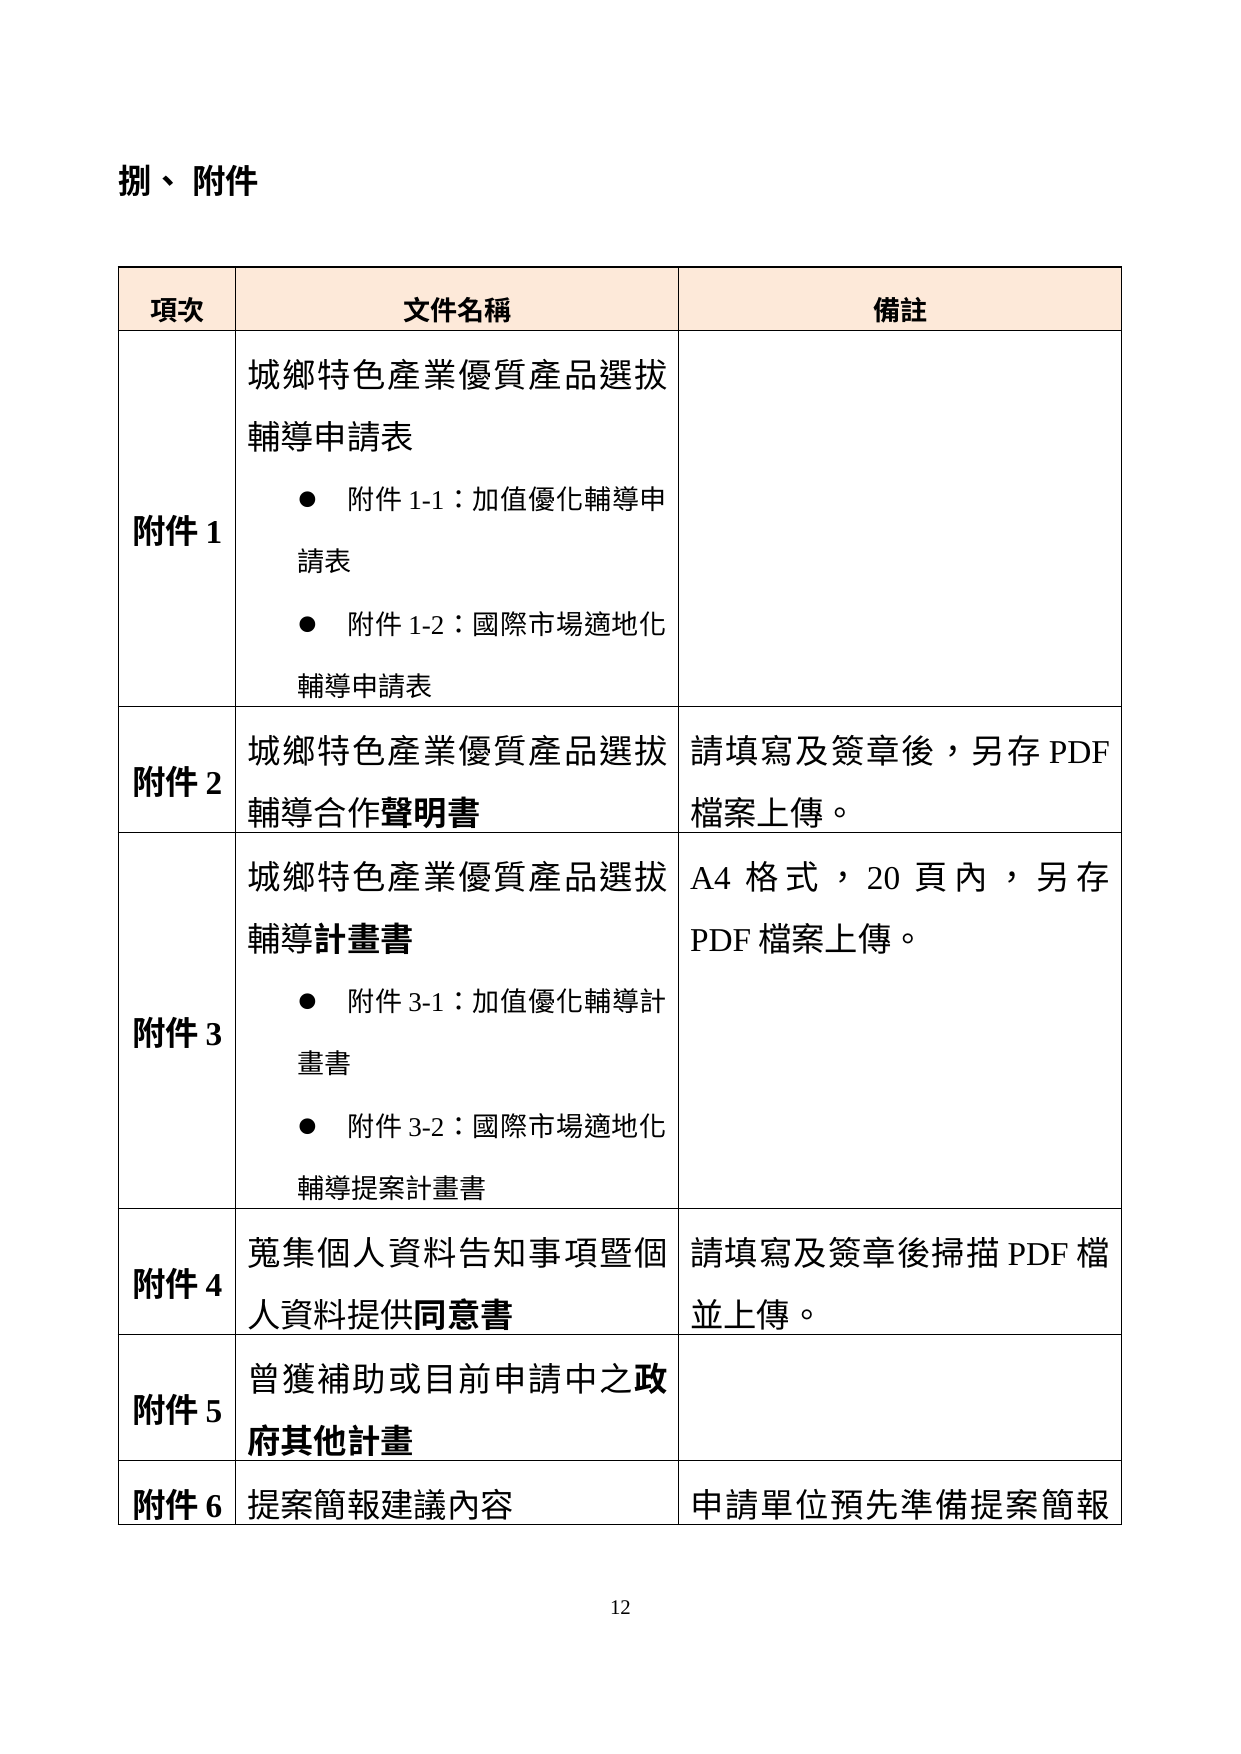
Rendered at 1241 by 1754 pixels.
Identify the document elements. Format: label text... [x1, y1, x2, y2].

table_header 文件名稱 [236, 268, 678, 330]
table_cell A4格式，20頁內，另存PDF檔案上傳。 [679, 833, 1121, 1208]
table_cell 請填寫及簽章後掃描PDF檔並上傳。 [679, 1209, 1121, 1334]
table_cell 附件6 [119, 1461, 235, 1524]
table_cell [679, 1335, 1121, 1460]
table_cell 城鄉特色產業優質產品選拔輔導申請表 附件1-1：加值優化輔導申請表 附件1-2：國際市場適地化輔導申請表 [236, 331, 678, 706]
table_header 備註 [679, 268, 1121, 330]
table_cell 蒐集個人資料告知事項暨個人資料提供同意書 [236, 1209, 678, 1334]
table_cell 附件4 [119, 1209, 235, 1334]
table_cell 提案簡報建議內容 [236, 1461, 678, 1524]
table_cell 申請單位預先準備提案簡報 [679, 1461, 1121, 1524]
table_cell 附件5 [119, 1335, 235, 1460]
table_cell [679, 331, 1121, 706]
table_cell 城鄉特色產業優質產品選拔輔導計畫書 附件3-1：加值優化輔導計畫書 附件3-2：國際市場適地化輔導提案計畫書 [236, 833, 678, 1208]
table_cell 城鄉特色產業優質產品選拔輔導合作聲明書 [236, 707, 678, 832]
table_header 項次 [119, 268, 235, 330]
list 附件 [118, 154, 1122, 204]
table_cell 附件1 [119, 331, 235, 706]
table_cell 附件3 [119, 833, 235, 1208]
table_cell 附件2 [119, 707, 235, 832]
table_cell 曾獲補助或目前申請中之政府其他計畫 [236, 1335, 678, 1460]
table_cell 請填寫及簽章後，另存PDF檔案上傳。 [679, 707, 1121, 832]
